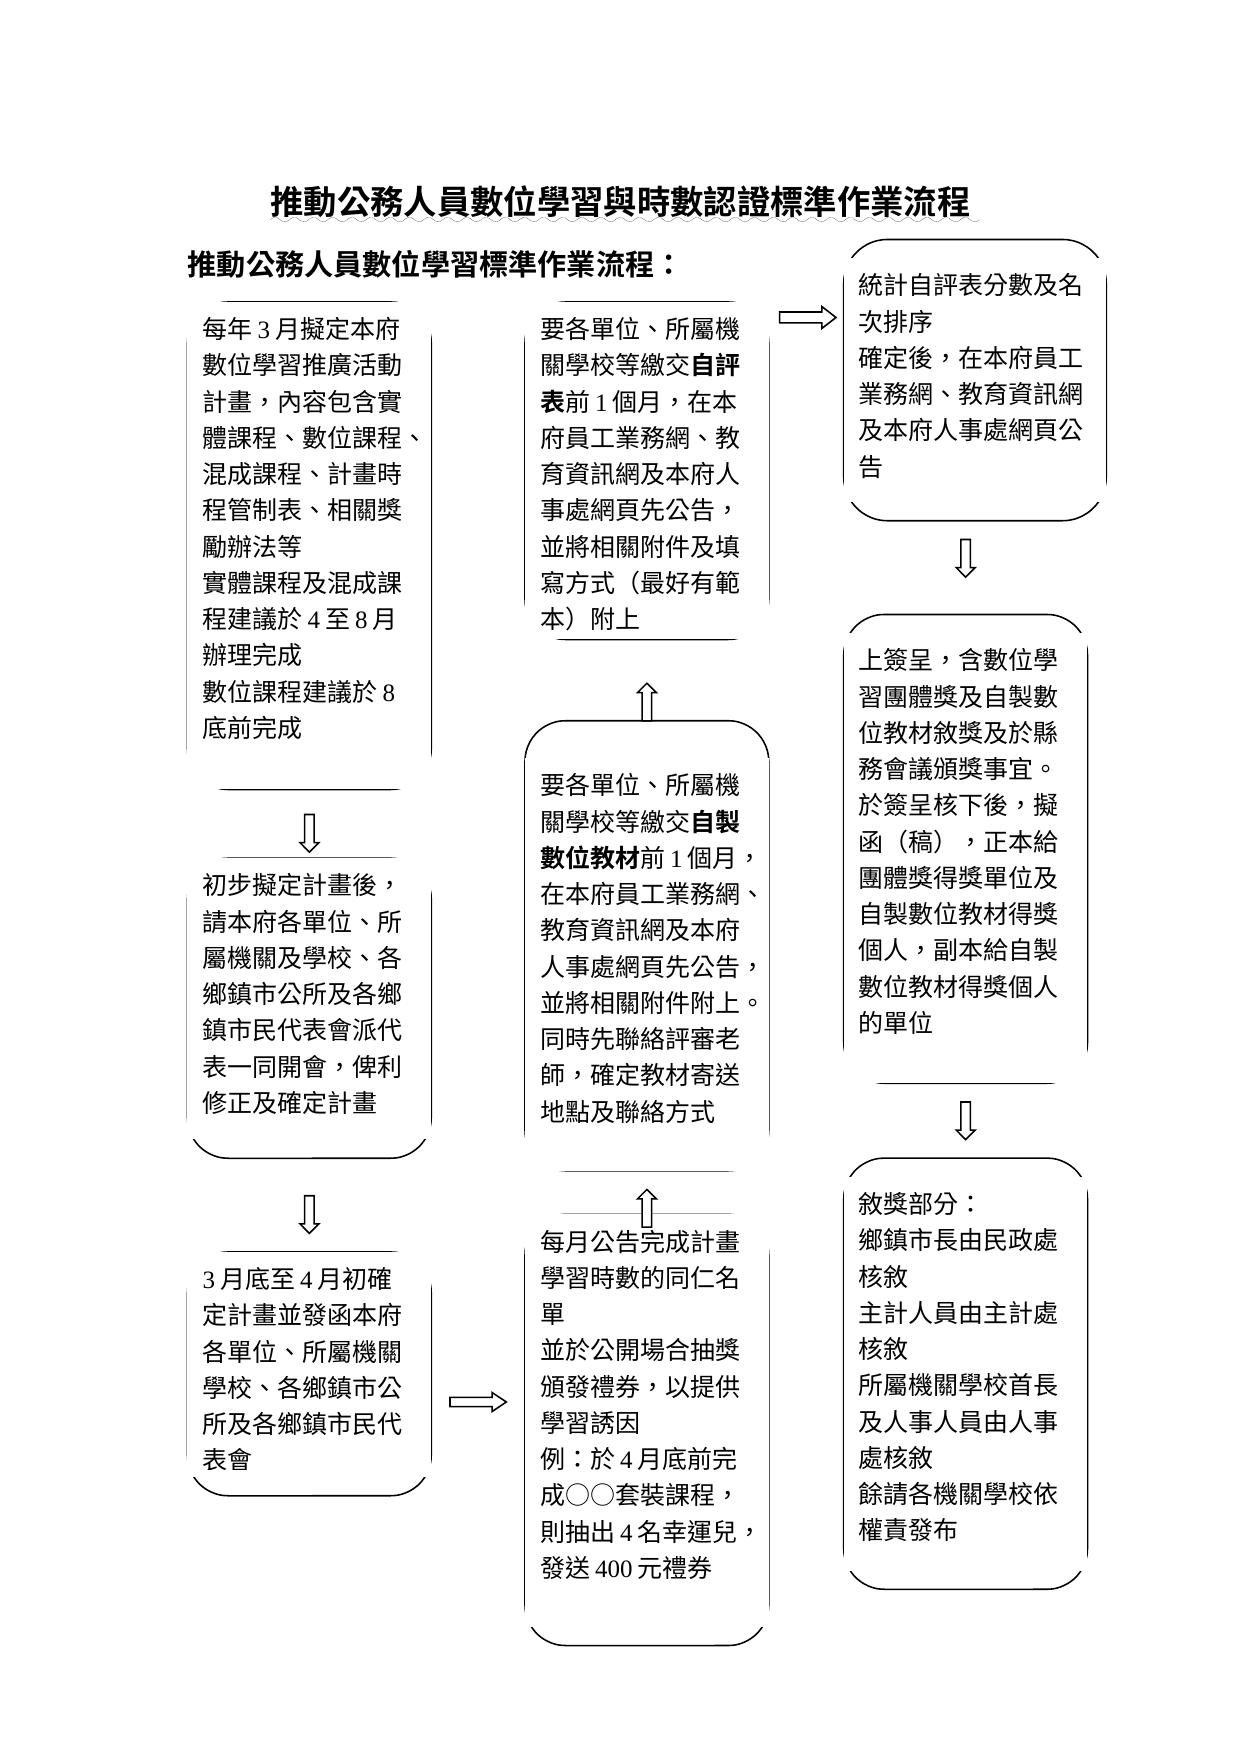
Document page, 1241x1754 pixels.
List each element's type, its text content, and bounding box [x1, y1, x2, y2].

text 推動公務人員數位學習與時數認證標準作業流程 [187, 158, 1053, 221]
text 主計人員由主計處核敘 [859, 1293, 1072, 1366]
text 並於公開場合抽獎頒發禮券，以提供學習誘因 [540, 1331, 754, 1439]
text 推動公務人員數位學習標準作業流程： [187, 221, 1106, 502]
text 初步擬定計畫後，請本府各單位、所屬機關及學校、各鄉鎮市公所及各鄉鎮市民代表會派代表一同開會，俾利修正及確定計畫 [202, 866, 416, 1119]
text 同時先聯絡評審老師，確定教材寄送地點及聯絡方式 [540, 1019, 754, 1128]
text 每年3月擬定本府數位學習推廣活動計畫，內容包含實體課程、數位課程、混成課程、計畫時程管制表、相關獎勵辦法等 [202, 309, 416, 563]
text 統計自評表分數及名次排序 [859, 266, 1091, 338]
text [844, 1177, 1087, 1571]
text 於簽呈核下後，擬函（稿），正本給團體獎得獎單位及自製數位教材得獎個人，副本給自製數位教材得獎個人的單位 [859, 786, 1072, 1039]
text 確定後，在本府員工業務網、教育資訊網及本府人事處網頁公告 [859, 338, 1091, 483]
text 數位課程建議於8底前完成 [202, 672, 416, 744]
text 例：於4月底前完成○○套裝課程，則抽出4名幸運兒，發送400元禮券 [540, 1439, 754, 1584]
text 上簽呈，含數位學習團體獎及自製數位教材敘獎及於縣務會議頒獎事宜。 [859, 641, 1072, 786]
text 鄉鎮市長由民政處核敘 [859, 1221, 1072, 1293]
text 所屬機關學校首長及人事人員由人事處核敘 [859, 1366, 1072, 1474]
text [525, 1214, 769, 1627]
text 實體課程及混成課程建議於4至8月辦理完成 [202, 563, 416, 672]
text 每月公告完成計畫學習時數的同仁名單 [540, 1222, 754, 1331]
text [187, 1252, 431, 1477]
text [844, 633, 1087, 1083]
text [187, 858, 431, 1139]
text 餘請各機關學校依權責發布 [859, 1474, 1072, 1547]
text 要各單位、所屬機關學校等繳交自評表前1個月，在本府員工業務網、教育資訊網及本府人事處網頁先公告，並將相關附件及填寫方式（最好有範本）附上 [540, 309, 754, 632]
text 要各單位、所屬機關學校等繳交自製數位教材前1個月，在本府員工業務網、教育資訊網及本府人事處網頁先公告，並將相關附件附上。 [540, 766, 754, 1019]
text 敘獎部分： [859, 1184, 1072, 1221]
text 3月底至4月初確定計畫並發函本府各單位、所屬機關學校、各鄉鎮市公所及各鄉鎮市民代表會 [202, 1259, 416, 1469]
